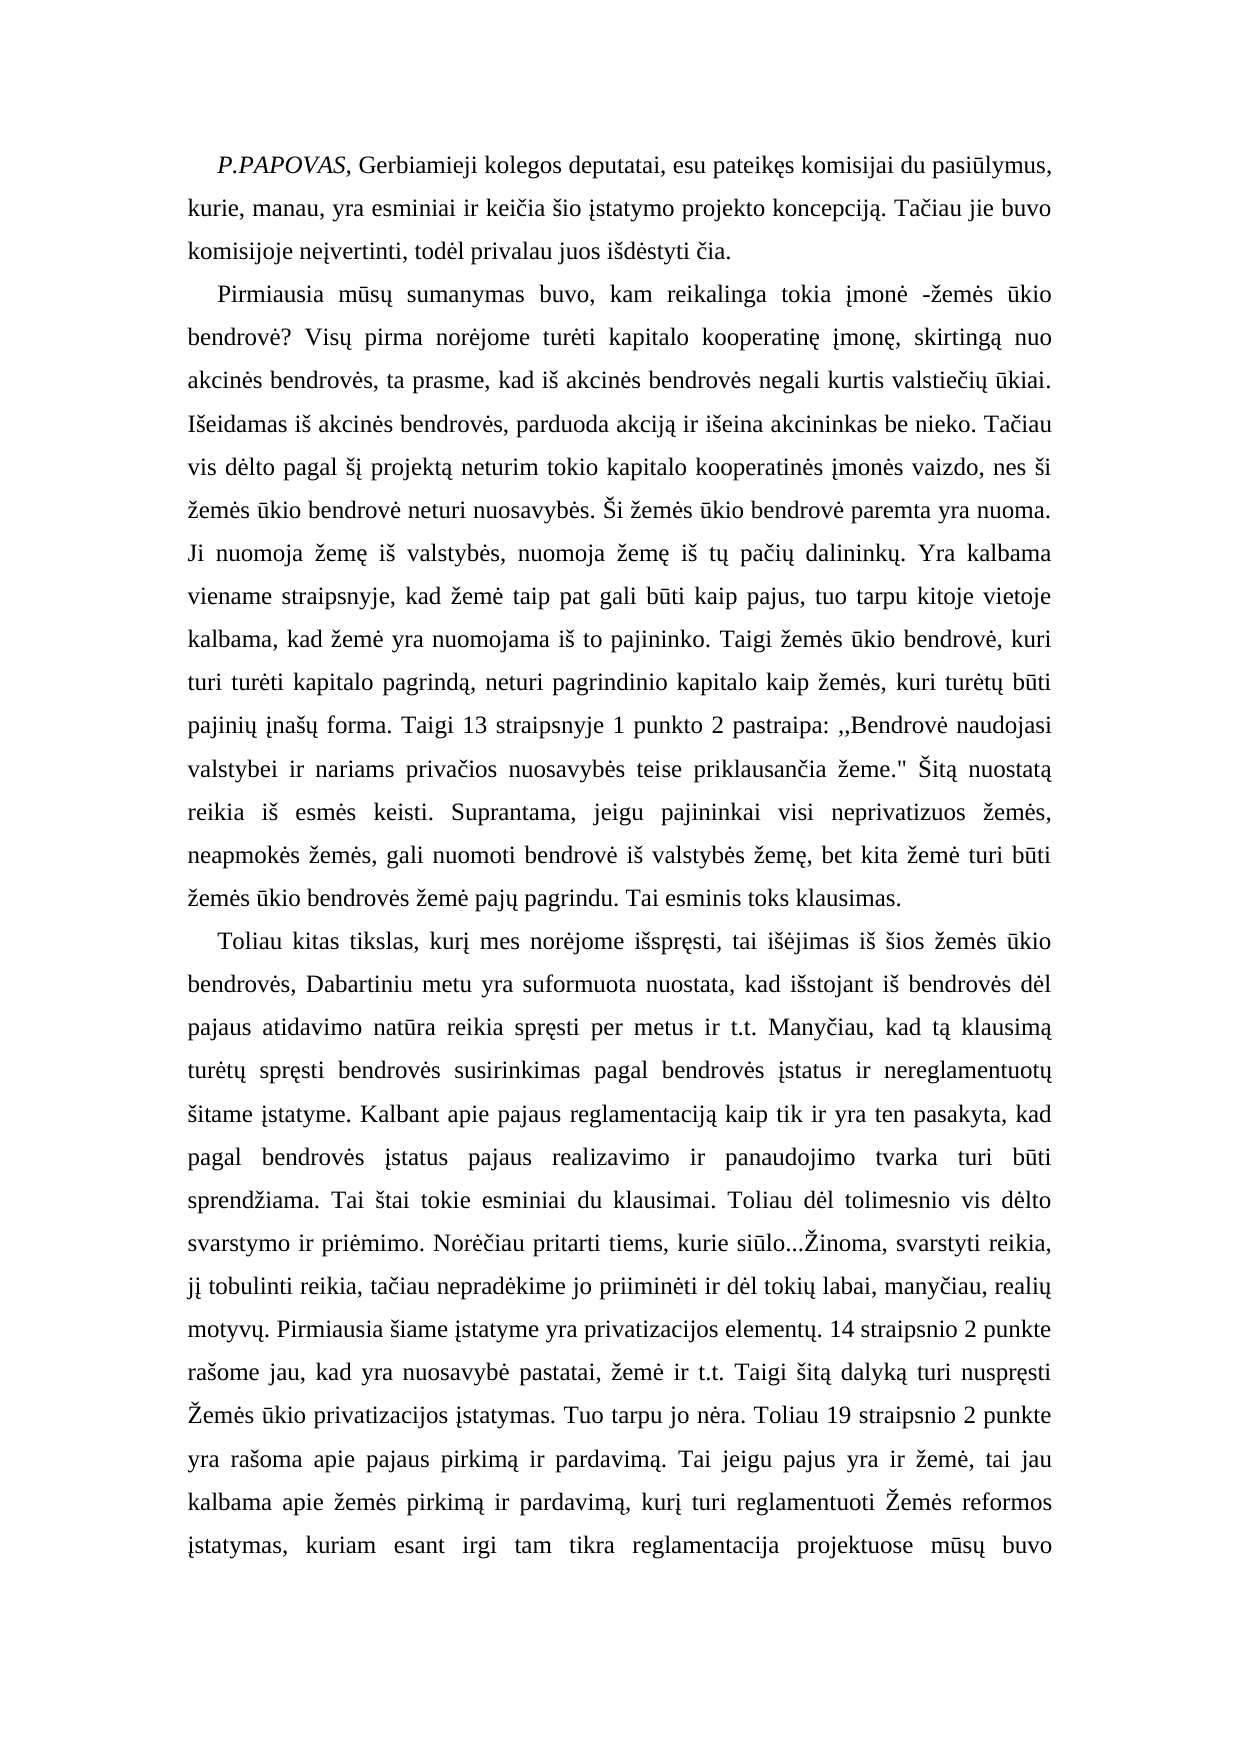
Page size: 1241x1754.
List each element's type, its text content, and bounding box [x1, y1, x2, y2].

text P.PAPOVAS, Gerbiamieji kolegos deputatai, esu pateikęs komisijai du pasiūlymus, kurie, manau, yra esminiai ir keičia šio įstatymo projekto koncepciją. Tačiau jie buvo komisijoje neįvertinti, todėl privalau juos išdėstyti čia. [187, 150, 1053, 265]
text Toliau kitas tikslas, kurį mes norėjome išspręsti, tai išėjimas iš šios žemės ūkio bendrovės, Dabartiniu metu yra suformuota nuostata, kad išstojant iš bendrovės dėl pajaus atidavimo natūra reikia spręsti per metus ir t.t. Manyčiau, kad tą klausimą turėtų spręsti bendrovės susirinkimas pagal bendrovės įstatus ir nereglamentuotų šitame įstatyme. Kalbant apie pajaus reglamentaciją kaip tik ir yra ten pasakyta, kad pagal bendrovės įstatus pajaus realizavimo ir panaudojimo tvarka turi būti sprendžiama. Tai štai tokie esminiai du klausimai. Toliau dėl tolimesnio vis dėlto svarstymo ir priėmimo. Norėčiau pritarti tiems, kurie siūlo...Žinoma, svarstyti reikia, jį tobulinti reikia, tačiau nepradėkime jo priiminėti ir dėl tokių labai, manyčiau, realių motyvų. Pirmiausia šiame įstatyme yra privatizacijos elementų. 14 straipsnio 2 punkte rašome jau, kad yra nuosavybė pastatai, žemė ir t.t. Taigi šitą dalyką turi nuspręsti Žemės ūkio privatizacijos įstatymas. Tuo tarpu jo nėra. Toliau 19 straipsnio 2 punkte yra rašoma apie pajaus pirkimą ir pardavimą. Tai jeigu pajus yra ir žemė, tai jau kalbama apie žemės pirkimą ir pardavimą, kurį turi reglamentuoti Žemės reformos įstatymas, kuriam esant irgi tam tikra reglamentacija projektuose mūsų buvo [187, 926, 1053, 1559]
text Pirmiausia mūsų sumanymas buvo, kam reikalinga tokia įmonė -žemės ūkio bendrovė? Visų pirma norėjome turėti kapitalo kooperatinę įmonę, skirtingą nuo akcinės bendrovės, ta prasme, kad iš akcinės bendrovės negali kurtis valstiečių ūkiai. Išeidamas iš akcinės bendrovės, parduoda akciją ir išeina akcininkas be nieko. Tačiau vis dėlto pagal šį projektą neturim tokio kapitalo kooperatinės įmonės vaizdo, nes ši žemės ūkio bendrovė neturi nuosavybės. Ši žemės ūkio bendrovė paremta yra nuoma. Ji nuomoja žemę iš valstybės, nuomoja žemę iš tų pačių dalininkų. Yra kalbama viename straipsnyje, kad žemė taip pat gali būti kaip pajus, tuo tarpu kitoje vietoje kalbama, kad žemė yra nuomojama iš to pajininko. Taigi žemės ūkio bendrovė, kuri turi turėti kapitalo pagrindą, neturi pagrindinio kapitalo kaip žemės, kuri turėtų būti pajinių įnašų forma. Taigi 13 straipsnyje 1 punkto 2 pastraipa: ,,Bendrovė naudojasi valstybei ir nariams privačios nuosavybės teise priklausančia žeme." Šitą nuostatą reikia iš esmės keisti. Suprantama, jeigu pajininkai visi neprivatizuos žemės, neapmokės žemės, gali nuomoti bendrovė iš valstybės žemę, bet kita žemė turi būti žemės ūkio bendrovės žemė pajų pagrindu. Tai esminis toks klausimas. [187, 279, 1053, 912]
